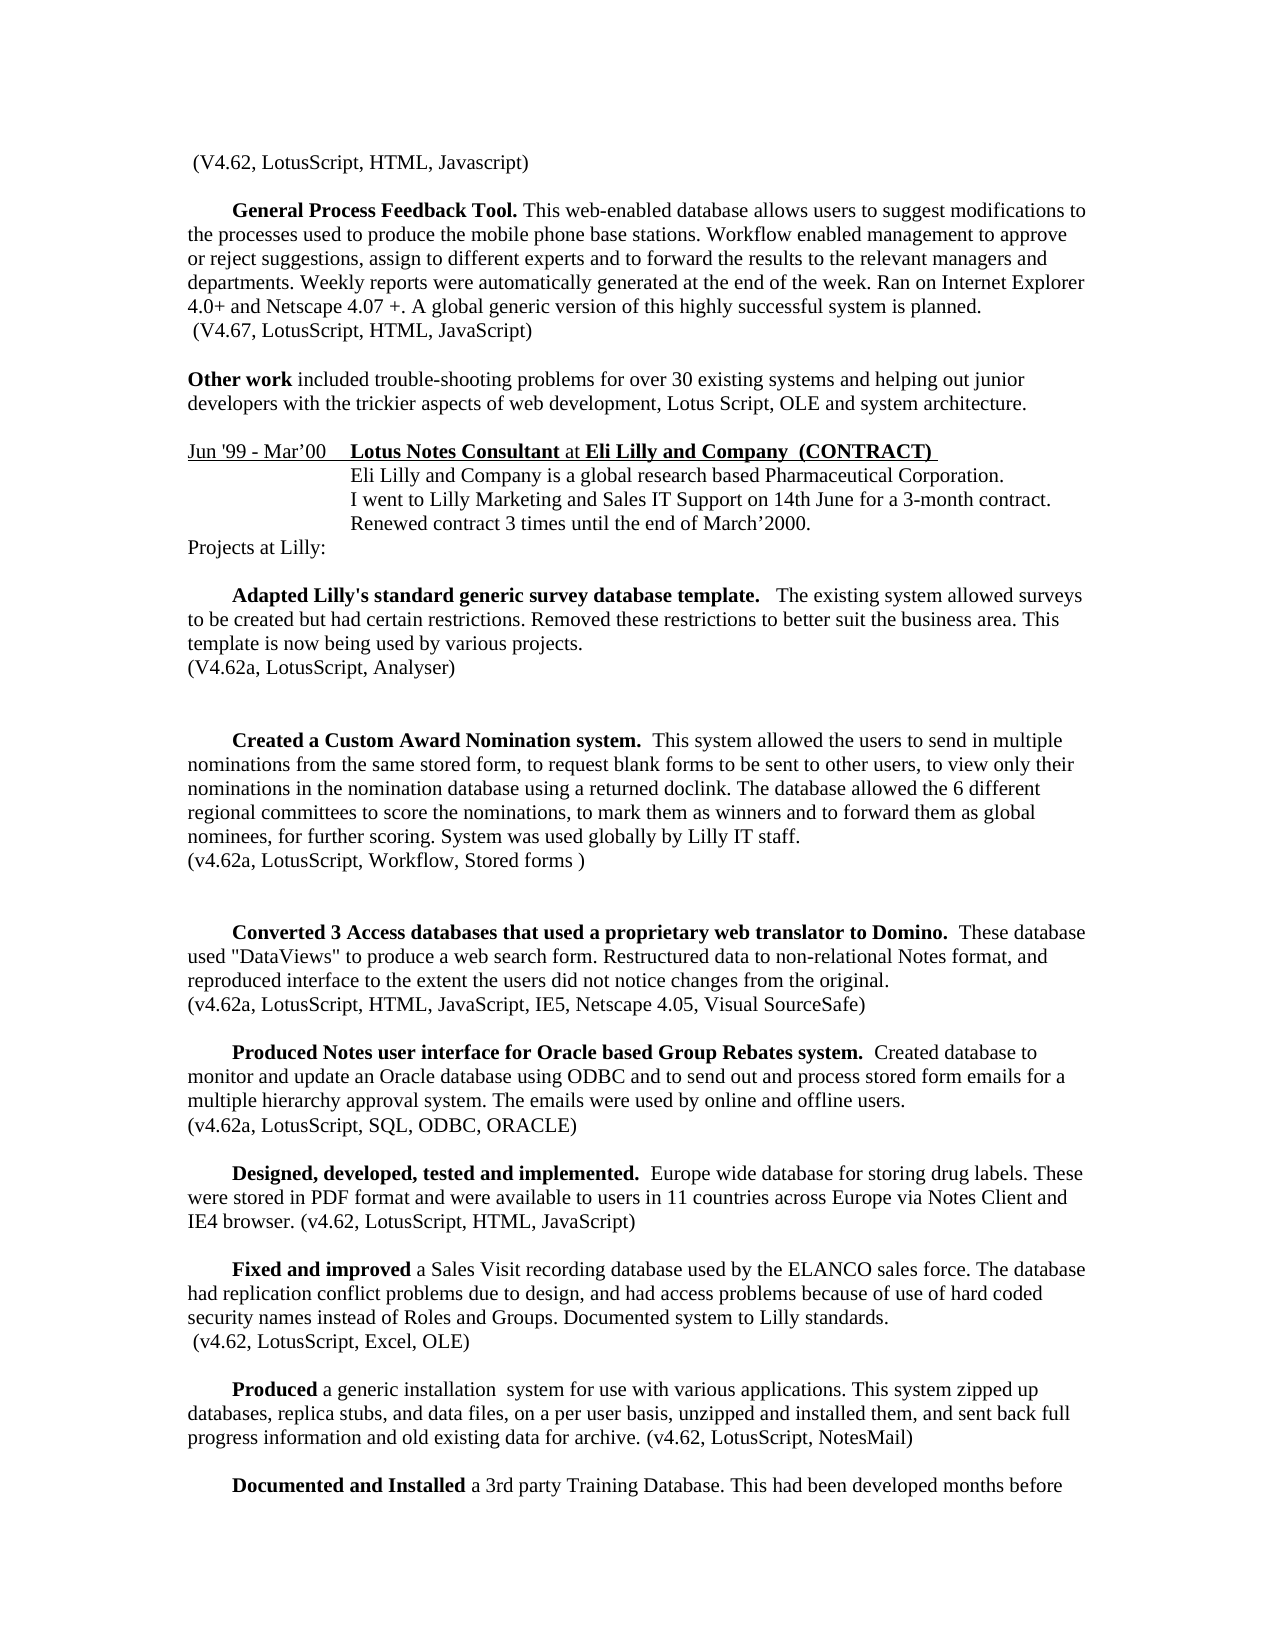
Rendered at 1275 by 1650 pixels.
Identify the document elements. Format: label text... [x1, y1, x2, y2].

text Created a Custom Award Nomination system. This system allowed the users to send in multiple nominations from the same stored form, to request blank forms to be sent to other users, to view only their nominations in the nomination database using a returned doclink. The database allowed the 6 different regional committees to score the nominations, to mark them as winners and to forward them as global nominees, for further scoring. System was used globally by Lilly IT staff. [187, 727, 1087, 848]
text Produced a generic installation system for use with various applications. This system zipped up databases, replica stubs, and data files, on a per user basis, unzipped and installed them, and sent back full progress information and old existing data for archive. (v4.62, LotusScript, NotesMail) [187, 1377, 1087, 1449]
text Designed, developed, tested and implemented. Europe wide database for storing drug labels. These were stored in PDF format and were available to users in 11 countries across Europe via Notes Client and IE4 browser. (v4.62, LotusScript, HTML, JavaScript) [187, 1161, 1087, 1233]
text I went to Lilly Marketing and Sales IT Support on 14th June for a 3-month contract. Renewed contract 3 times until the end of March’2000. [187, 487, 1087, 535]
text Other work included trouble-shooting problems for over 30 existing systems and helping out junior developers with the trickier aspects of web development, Lotus Script, OLE and system architecture. [187, 367, 1087, 415]
text General Process Feedback Tool. This web-enabled database allows users to suggest modifications to the processes used to produce the mobile phone base stations. Workflow enabled management to approve or reject suggestions, assign to different experts and to forward the results to the relevant managers and departments. Weekly reports were automatically generated at the end of the week. Ran on Internet Explorer 4.0+ and Netscape 4.07 +. A global generic version of this highly successful system is planned. [187, 198, 1087, 318]
text Projects at Lilly: [187, 535, 1087, 559]
text Fixed and improved a Sales Visit recording database used by the ELANCO sales force. The database had replication conflict problems due to design, and had access problems because of use of hard coded security names instead of Roles and Groups. Documented system to Lilly standards. [187, 1257, 1087, 1329]
text Produced Notes user interface for Oracle based Group Rebates system. Created database to monitor and update an Oracle database using ODBC and to send out and process stored form emails for a multiple hierarchy approval system. The emails were used by online and offline users. [187, 1040, 1087, 1112]
text (v4.62, LotusScript, Excel, OLE) [187, 1329, 1087, 1353]
text (V4.62a, LotusScript, Analyser) [187, 655, 1087, 679]
text (V4.62, LotusScript, HTML, Javascript) [187, 150, 1087, 174]
text Converted 3 Access databases that used a proprietary web translator to Domino. These database used "DataViews" to produce a web search form. Restructured data to non-relational Notes format, and reproduced interface to the extent the users did not notice changes from the original. [187, 920, 1087, 992]
text Eli Lilly and Company is a global research based Pharmaceutical Corporation. [187, 463, 1087, 487]
text Documented and Installed a 3rd party Training Database. This had been developed months before [187, 1473, 1087, 1497]
text (v4.62a, LotusScript, HTML, JavaScript, IE5, Netscape 4.05, Visual SourceSafe) [187, 992, 1087, 1016]
text (V4.67, LotusScript, HTML, JavaScript) [187, 318, 1087, 342]
text (v4.62a, LotusScript, SQL, ODBC, ORACLE) [187, 1112, 1087, 1137]
text (v4.62a, LotusScript, Workflow, Stored forms ) [187, 848, 1087, 872]
text Jun '99 - Mar’00 Lotus Notes Consultant at Eli Lilly and Company (CONTRACT) [187, 439, 1087, 463]
text Adapted Lilly's standard generic survey database template. The existing system allowed surveys to be created but had certain restrictions. Removed these restrictions to better suit the business area. This template is now being used by various projects. [187, 583, 1087, 655]
